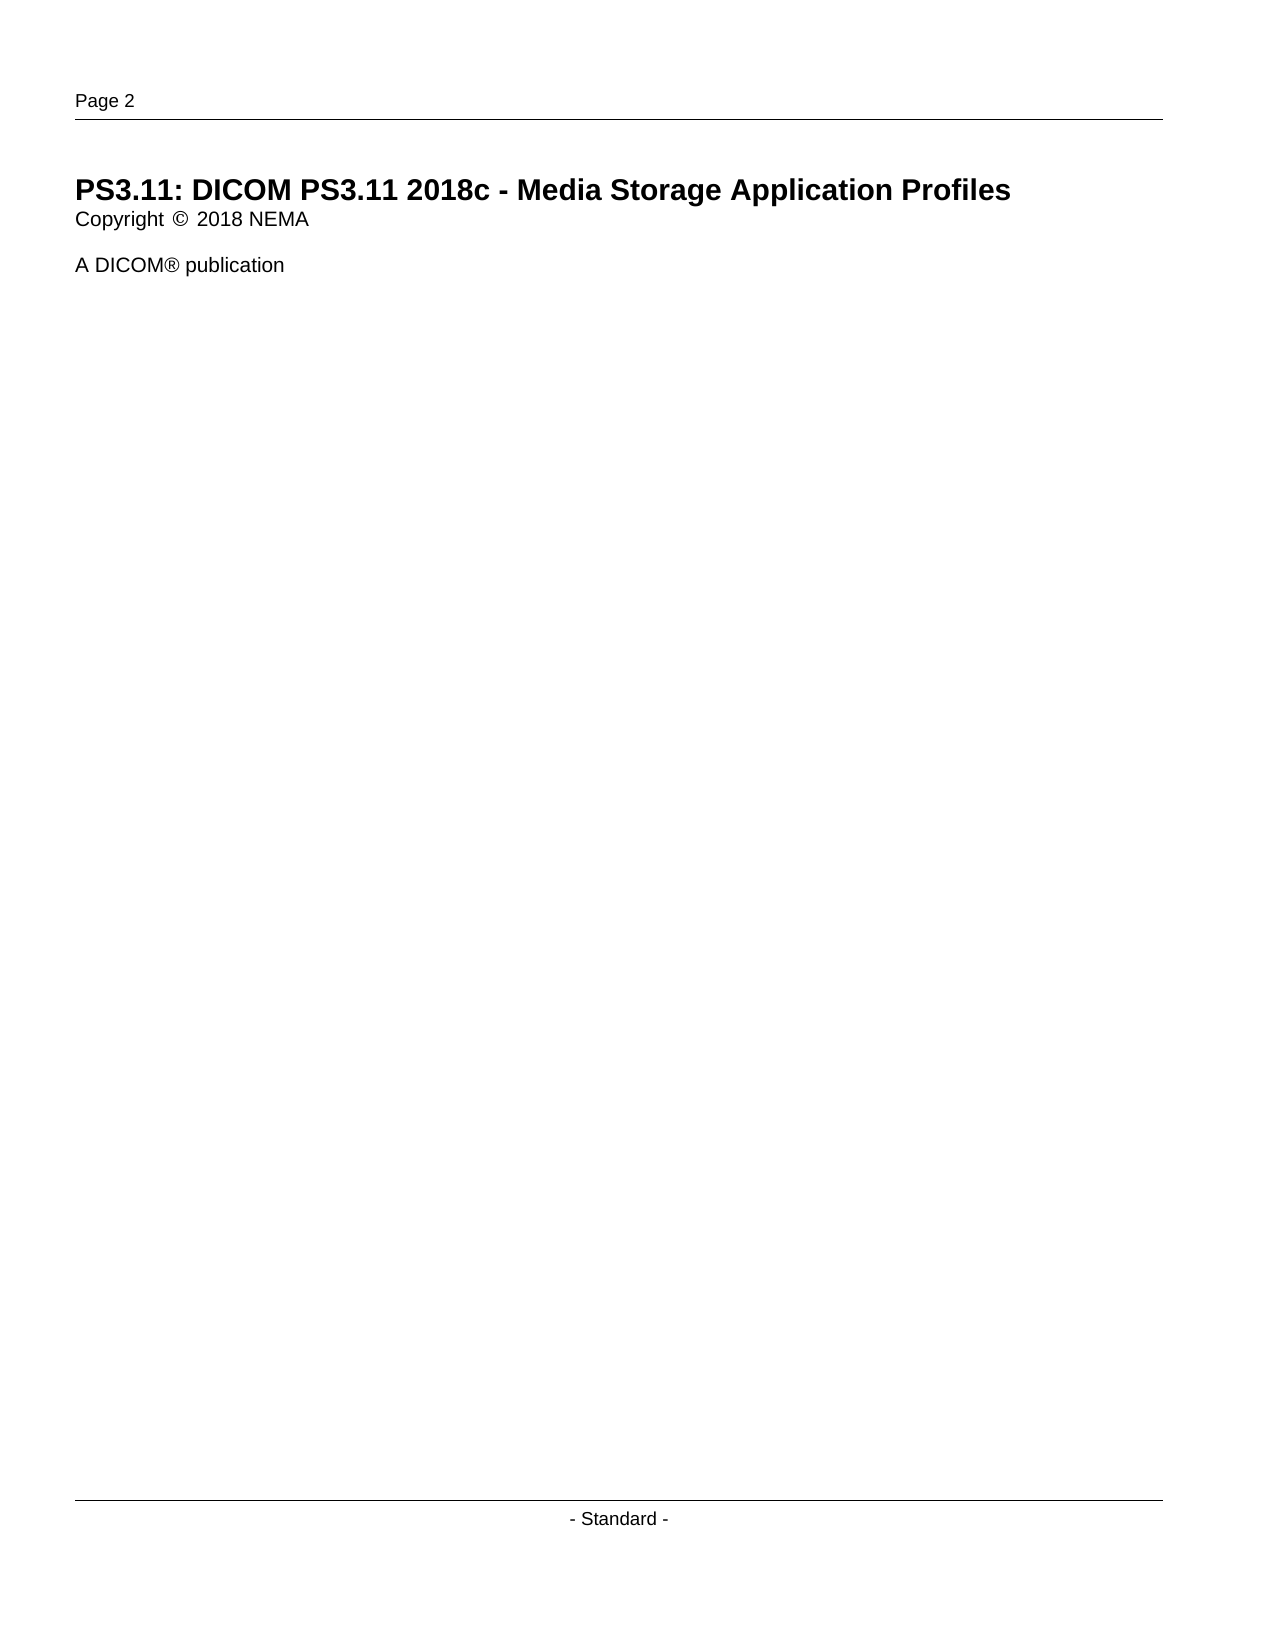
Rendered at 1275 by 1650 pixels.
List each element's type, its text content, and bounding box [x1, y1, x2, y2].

text PS3.11: DICOM PS3.11 2018c - Media Storage Application Profiles [75, 172, 1162, 207]
text Copyright © 2018 NEMA [75, 207, 1162, 232]
text A DICOM® publication [75, 252, 1162, 276]
